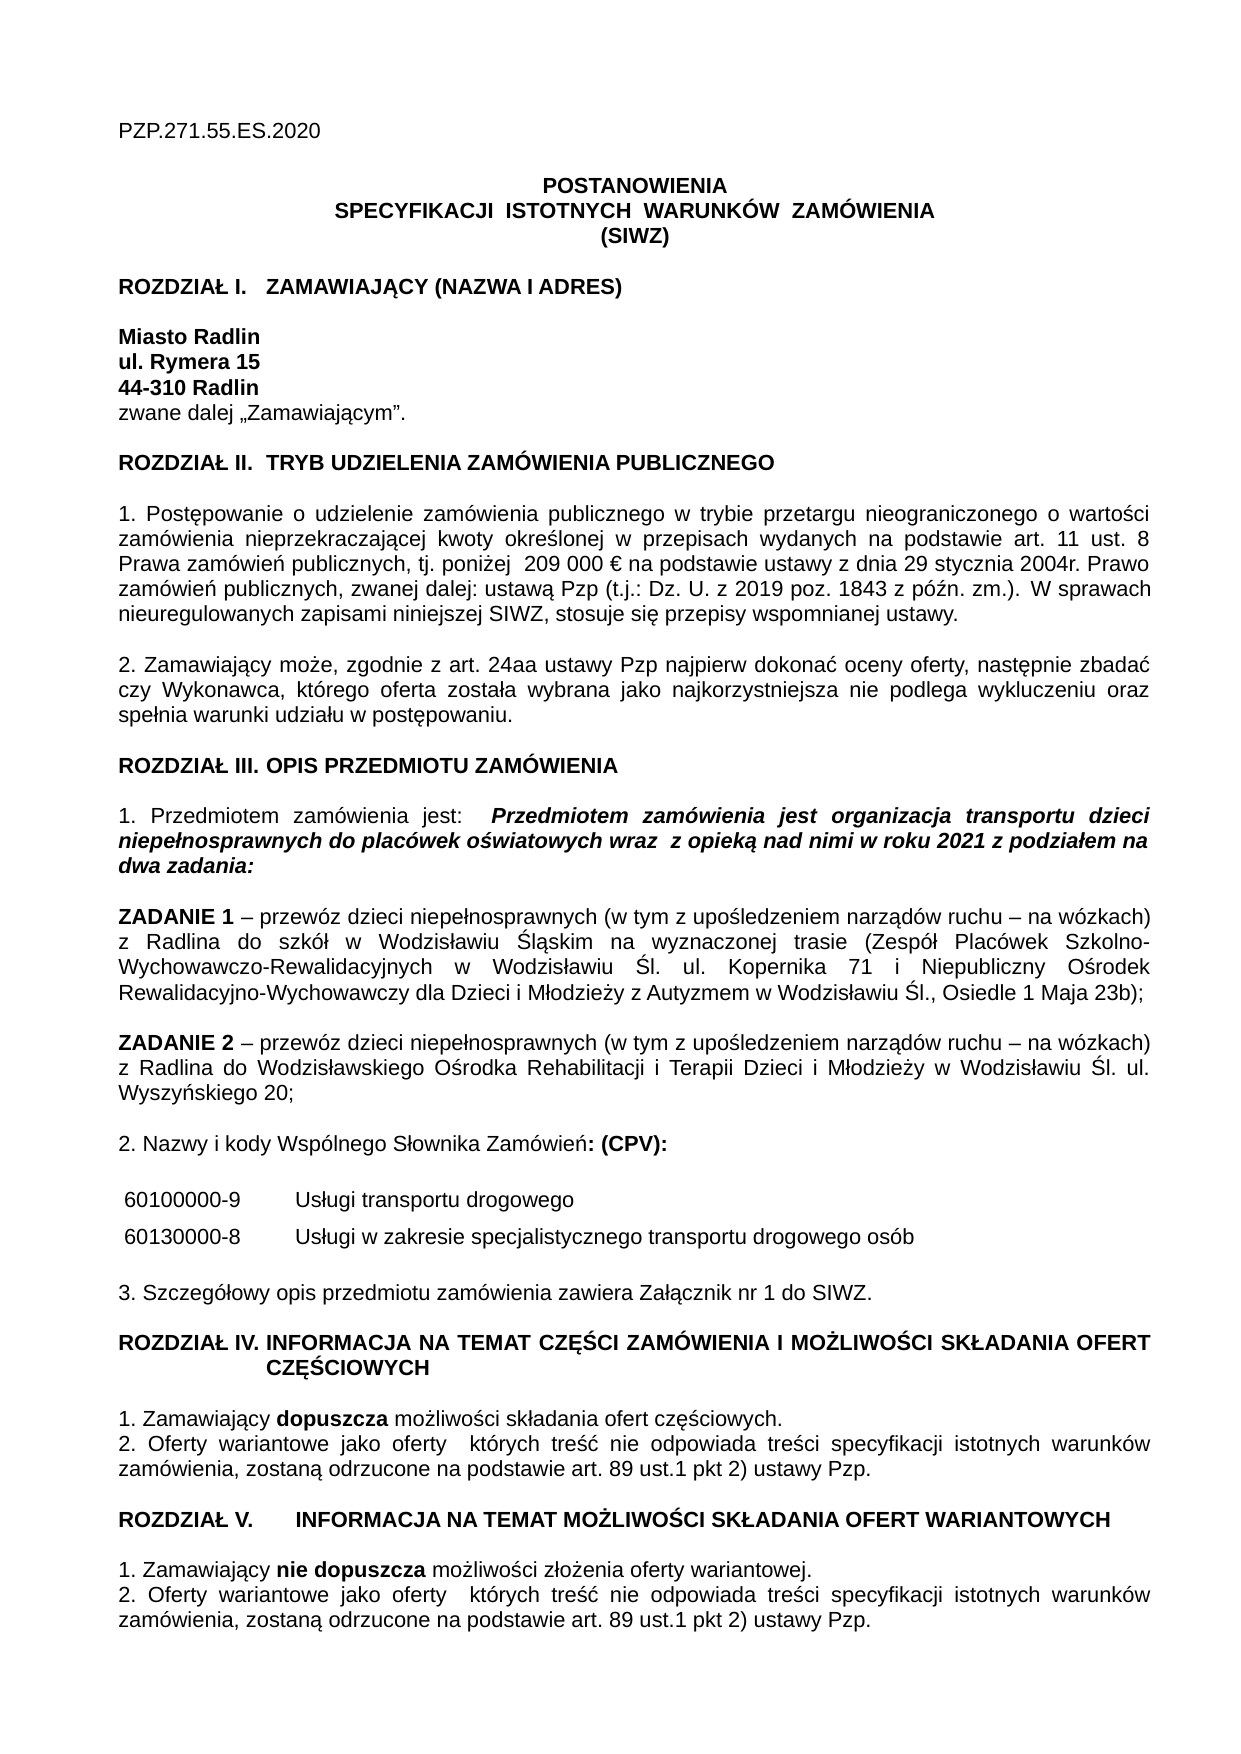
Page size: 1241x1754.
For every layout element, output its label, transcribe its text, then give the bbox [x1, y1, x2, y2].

text SPECYFIKACJI ISTOTNYCH WARUNKÓW ZAMÓWIENIA [118, 198, 1152, 223]
text ROZDZIAŁ V. INFORMACJA NA TEMAT MOŻLIWOŚCI SKŁADANIA OFERT WARIANTOWYCH [118, 1507, 1152, 1532]
text ul. Rymera 15 [118, 349, 1152, 374]
text 1. Postępowanie o udzielenie zamówienia publicznego w trybie przetargu nieograniczonego o wartości zamówienia nieprzekraczającej kwoty określonej w przepisach wydanych na podstawie art. 11 ust. 8 Prawa zamówień publicznych, tj. poniżej 209 000 € na podstawie ustawy z dnia 29 stycznia 2004r. Prawo zamówień publicznych, zwanej dalej: ustawą Pzp (t.j.: Dz. U. z 2019 poz. 1843 z późn. zm.). W sprawach nieuregulowanych zapisami niniejszej SIWZ, stosuje się przepisy wspomnianej ustawy. [118, 501, 1152, 627]
table_header Usługi transportu drogowego [289, 1181, 1152, 1218]
text ROZDZIAŁ III. OPIS PRZEDMIOTU ZAMÓWIENIA [118, 753, 1152, 778]
text ROZDZIAŁ I. ZAMAWIAJĄCY (NAZWA I ADRES) [118, 274, 1152, 299]
text zwane dalej „Zamawiającym”. [118, 400, 1152, 425]
table_cell Usługi w zakresie specjalistycznego transportu drogowego osób [289, 1218, 1152, 1254]
text 2. Oferty wariantowe jako oferty których treść nie odpowiada treści specyfikacji istotnych warunków zamówienia, zostaną odrzucone na podstawie art. 89 ust.1 pkt 2) ustawy Pzp. [118, 1582, 1152, 1633]
list 1. Zamawiający dopuszcza możliwości składania ofert częściowych. [118, 1406, 1152, 1431]
text ROZDZIAŁ II. TRYB UDZIELENIA ZAMÓWIENIA PUBLICZNEGO [118, 450, 1152, 475]
list 2. Oferty wariantowe jako oferty których treść nie odpowiada treści specyfikacji istotnych warunków zamówienia, zostaną odrzucone na podstawie art. 89 ust.1 pkt 2) ustawy Pzp. [118, 1431, 1152, 1481]
text 2. Nazwy i kody Wspólnego Słownika Zamówień: (CPV): [118, 1131, 1152, 1156]
table_header 60100000-9 [118, 1181, 289, 1218]
text POSTANOWIENIA [118, 173, 1152, 198]
table_cell 60130000-8 [118, 1218, 289, 1254]
text 1. Zamawiający nie dopuszcza możliwości złożenia oferty wariantowej. [118, 1557, 1152, 1582]
text 1. Przedmiotem zamówienia jest: Przedmiotem zamówienia jest organizacja transportu dzieci niepełnosprawnych do placówek oświatowych wraz z opieką nad nimi w roku 2021 z podziałem na dwa zadania: [118, 803, 1152, 879]
text (SIWZ) [118, 223, 1152, 248]
text 2. Zamawiający może, zgodnie z art. 24aa ustawy Pzp najpierw dokonać oceny oferty, następnie zbadać czy Wykonawca, którego oferta została wybrana jako najkorzystniejsza nie podlega wykluczeniu oraz spełnia warunki udziału w postępowaniu. [118, 652, 1152, 727]
text ROZDZIAŁ IV. INFORMACJA NA TEMAT CZĘŚCI ZAMÓWIENIA I MOŻLIWOŚCI SKŁADANIA OFERT CZĘŚCIOWYCH [118, 1330, 1152, 1381]
text Miasto Radlin [118, 324, 1152, 349]
text ZADANIE 1 – przewóz dzieci niepełnosprawnych (w tym z upośledzeniem narządów ruchu – na wózkach) z Radlina do szkół w Wodzisławiu Śląskim na wyznaczonej trasie (Zespół Placówek Szkolno-Wychowawczo-Rewalidacyjnych w Wodzisławiu Śl. ul. Kopernika 71 i Niepubliczny Ośrodek Rewalidacyjno-Wychowawczy dla Dzieci i Młodzieży z Autyzmem w Wodzisławiu Śl., Osiedle 1 Maja 23b); [118, 904, 1152, 1005]
text 44-310 Radlin [118, 374, 1152, 400]
text 3. Szczegółowy opis przedmiotu zamówienia zawiera Załącznik nr 1 do SIWZ. [118, 1280, 1152, 1305]
text ZADANIE 2 – przewóz dzieci niepełnosprawnych (w tym z upośledzeniem narządów ruchu – na wózkach) z Radlina do Wodzisławskiego Ośrodka Rehabilitacji i Terapii Dzieci i Młodzieży w Wodzisławiu Śl. ul. Wyszyńskiego 20; [118, 1030, 1152, 1106]
